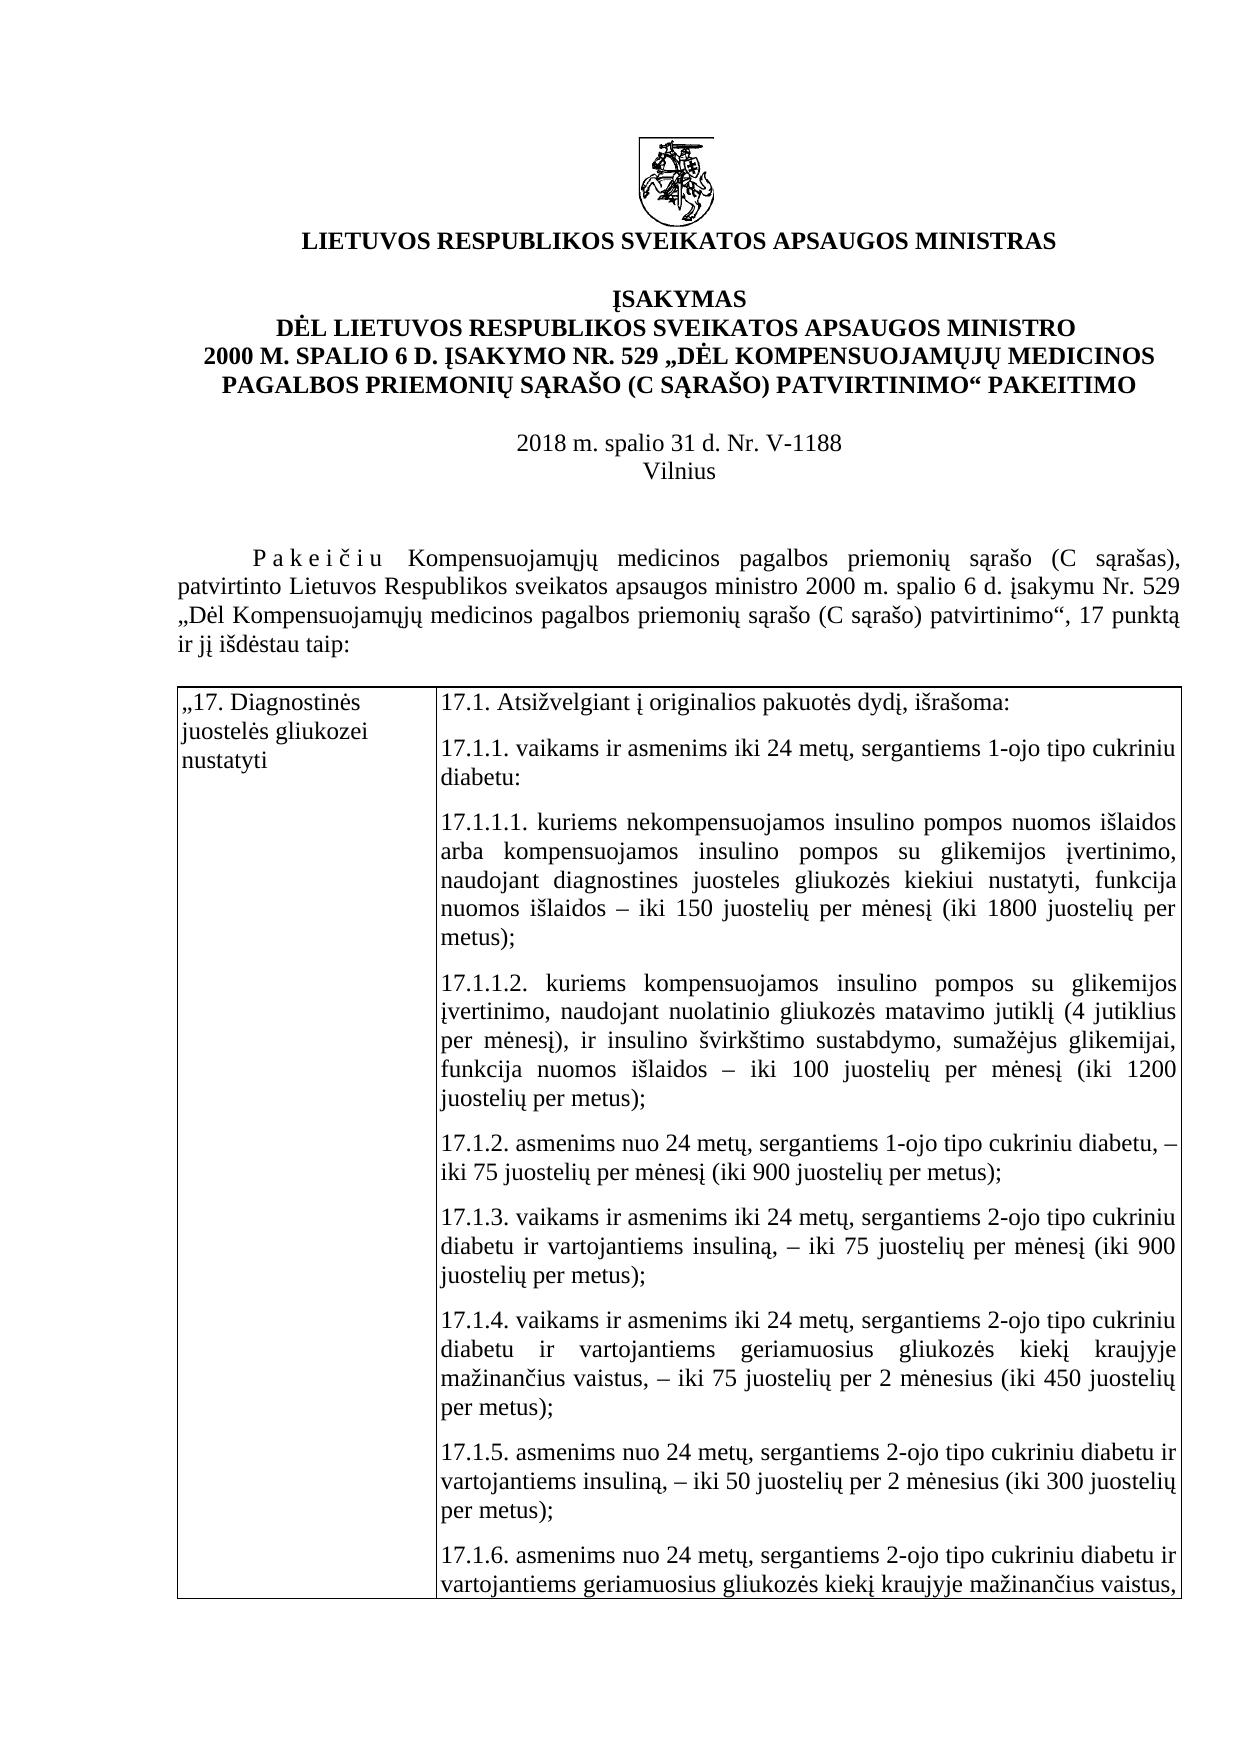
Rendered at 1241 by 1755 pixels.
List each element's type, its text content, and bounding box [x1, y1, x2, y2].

text ĮSAKYMAS [177, 284, 1181, 313]
text Pakeičiu Kompensuojamųjų medicinos pagalbos priemonių sąrašo (C sąrašas), patvirtinto Lietuvos Respublikos sveikatos apsaugos ministro 2000 m. spalio 6 d. įsakymu Nr. 529 „Dėl Kompensuojamųjų medicinos pagalbos priemonių sąrašo (C sąrašo) patvirtinimo“, 17 punktą ir jį išdėstau taip: [177, 543, 1181, 658]
table_header 17.1. Atsižvelgiant į originalios pakuotės dydį, išrašoma: 17.1.1. vaikams ir asmenims iki 24 metų, sergantiems 1-ojo tipo cukriniu diabetu: 17.1.1.1. kuriems nekompensuojamos insulino pompos nuomos išlaidos arba kompensuojamos insulino pompos su glikemijos įvertinimo, naudojant diagnostines juosteles gliukozės kiekiui nustatyti, funkcija nuomos išlaidos – iki 150 juostelių per mėnesį (iki 1800 juostelių per metus); 17.1.1.2. kuriems kompensuojamos insulino pompos su glikemijos įvertinimo, naudojant nuolatinio gliukozės matavimo jutiklį (4 jutiklius per mėnesį), ir insulino švirkštimo sustabdymo, sumažėjus glikemijai, funkcija nuomos išlaidos – iki 100 juostelių per mėnesį (iki 1200 juostelių per metus); 17.1.2. asmenims nuo 24 metų, sergantiems 1-ojo tipo cukriniu diabetu, – iki 75 juostelių per mėnesį (iki 900 juostelių per metus); 17.1.3. vaikams ir asmenims iki 24 metų, sergantiems 2-ojo tipo cukriniu diabetu ir vartojantiems insuliną, – iki 75 juostelių per mėnesį (iki 900 juostelių per metus); 17.1.4. vaikams ir asmenims iki 24 metų, sergantiems 2-ojo tipo cukriniu diabetu ir vartojantiems geriamuosius gliukozės kiekį kraujyje mažinančius vaistus, – iki 75 juostelių per 2 mėnesius (iki 450 juostelių per metus); 17.1.5. asmenims nuo 24 metų, sergantiems 2-ojo tipo cukriniu diabetu ir vartojantiems insuliną, – iki 50 juostelių per 2 mėnesius (iki 300 juostelių per metus); 17.1.6. asmenims nuo 24 metų, sergantiems 2-ojo tipo cukriniu diabetu ir vartojantiems geriamuosius gliukozės kiekį kraujyje mažinančius vaistus, [437, 688, 1181, 1598]
text DĖL LIETUVOS RESPUBLIKOS SVEIKATOS APSAUGOS MINISTRO [177, 313, 1181, 341]
text LIETUVOS RESPUBLIKOS SVEIKATOS APSAUGOS MINISTRAS [177, 226, 1181, 255]
table_header „17. Diagnostinės juostelės gliukozei nustatyti [178, 688, 436, 1598]
text 2018 m. spalio 31 d. Nr. V-1188 [177, 428, 1181, 456]
text 2000 M. SPALIO 6 D. ĮSAKYMO NR. 529 „DĖL KOMPENSUOJAMŲJŲ MEDICINOS PAGALBOS PRIEMONIŲ SĄRAŠO (C SĄRAŠO) PATVIRTINIMO“ PAKEITIMO [177, 341, 1181, 399]
text Vilnius [177, 456, 1181, 485]
